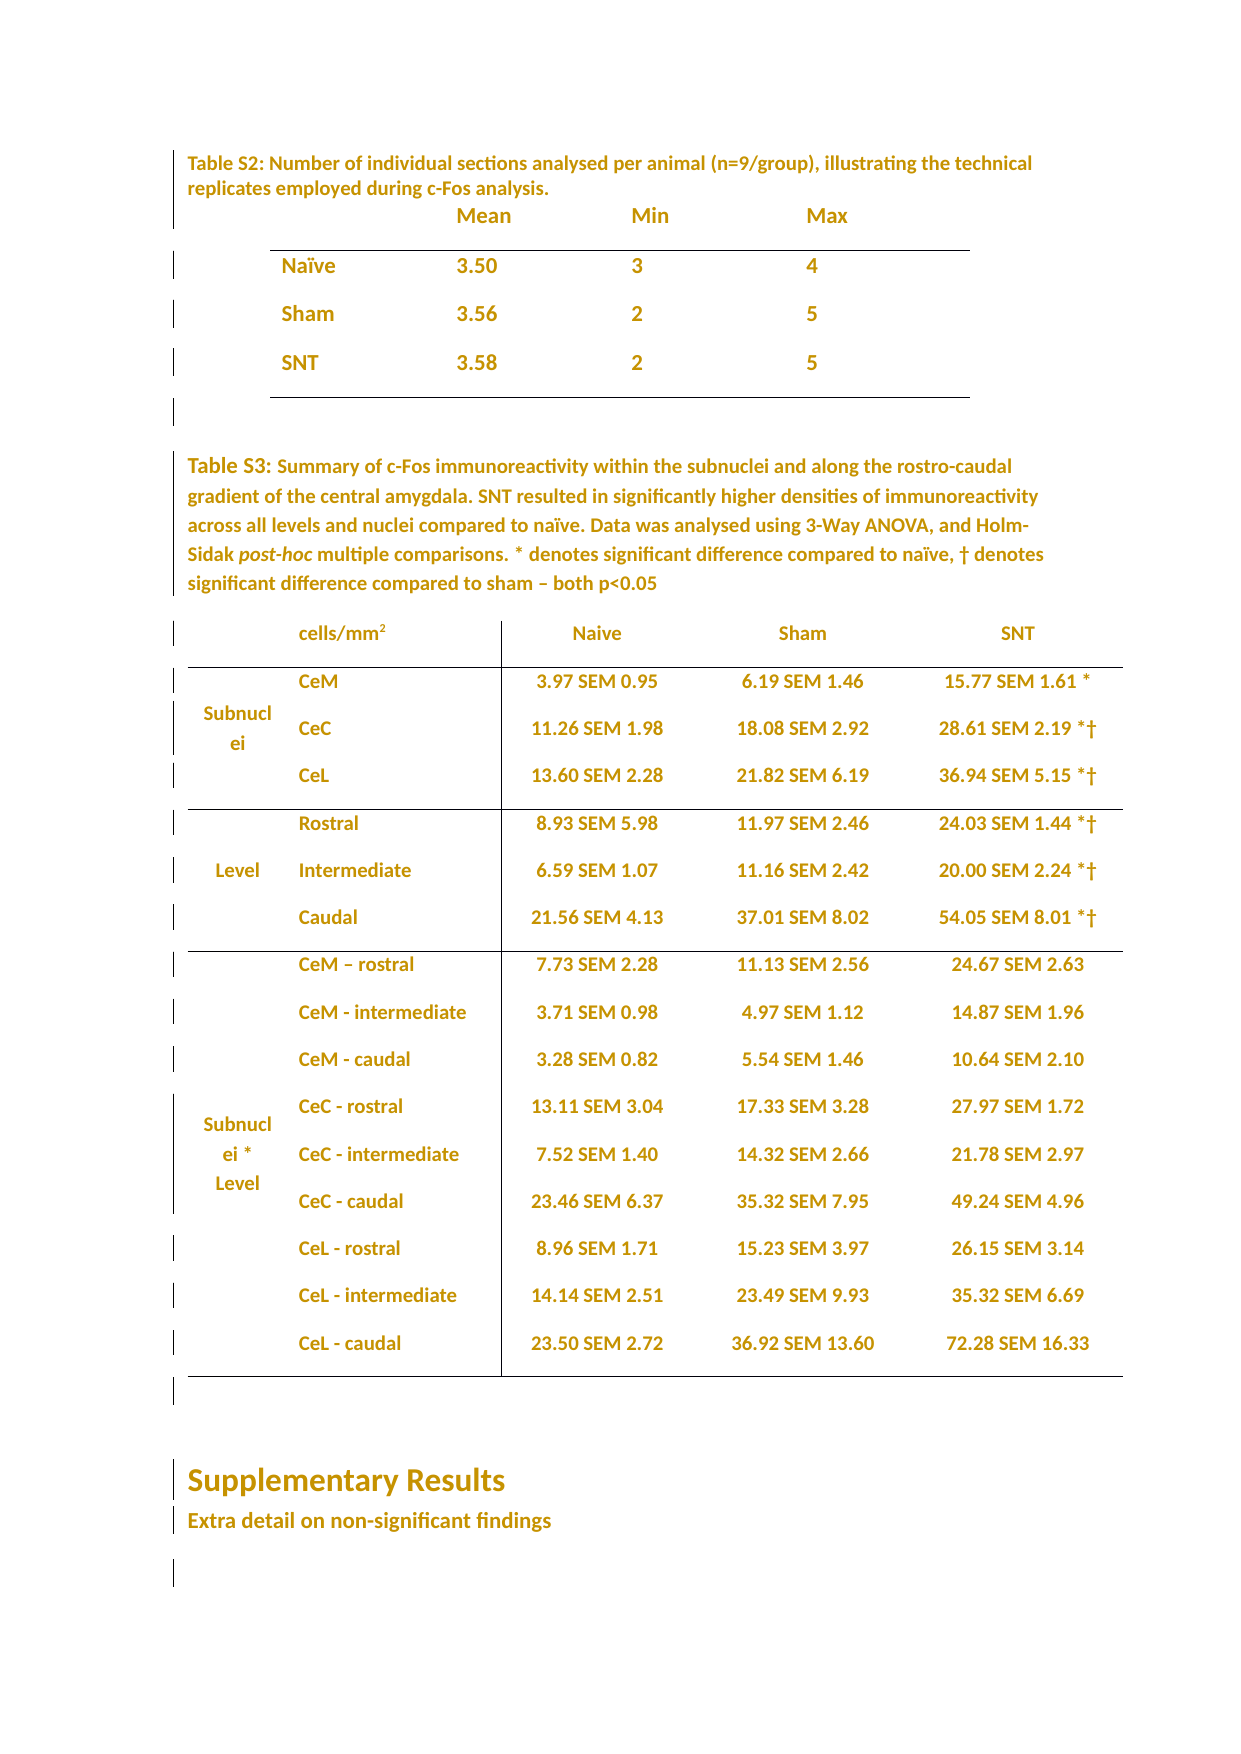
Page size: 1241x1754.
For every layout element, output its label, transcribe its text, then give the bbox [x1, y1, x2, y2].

table_cell 36.92 SEM 13.60 [693, 1329, 912, 1376]
table_cell CeM [288, 668, 501, 714]
table_cell 35.32 SEM 7.95 [693, 1187, 912, 1234]
table_cell Level [188, 810, 287, 951]
table_cell 24.67 SEM 2.63 [913, 952, 1123, 998]
table_header Mean [445, 201, 620, 250]
table_cell CeL - intermediate [288, 1282, 501, 1329]
table_cell 26.15 SEM 3.14 [913, 1234, 1123, 1282]
table_cell 2 [620, 349, 795, 397]
table_header Sham [693, 621, 912, 667]
table_cell 6.19 SEM 1.46 [693, 668, 912, 714]
table_cell 13.11 SEM 3.04 [502, 1093, 693, 1140]
table_cell CeL - rostral [288, 1234, 501, 1282]
table_cell CeC - rostral [288, 1093, 501, 1140]
table_cell CeM - intermediate [288, 998, 501, 1045]
table_cell 21.56 SEM 4.13 [502, 903, 693, 951]
table_cell 4 [795, 251, 970, 299]
table_header cells/mm2 [288, 621, 501, 667]
table_cell 2 [620, 300, 795, 348]
table_header Min [620, 201, 795, 250]
table_cell CeL [288, 761, 501, 809]
table_header [270, 201, 445, 250]
table_cell 23.49 SEM 9.93 [693, 1282, 912, 1329]
table_cell Sham [270, 300, 445, 348]
table_cell Rostral [288, 810, 501, 856]
subtitle Supplementary Results [187, 1459, 1053, 1500]
table_header Naive [502, 621, 693, 667]
table_header SNT [913, 621, 1123, 667]
table_cell 14.87 SEM 1.96 [913, 998, 1123, 1045]
text Table S3: Summary of c-Fos immunoreactivity within the subnuclei and along the rostro-caudal gradient of the central amygdala. SNT resulted in significantly higher densities of immunoreactivity across all levels and nuclei compared to naïve. Data was analysed using 3-Way ANOVA, and Holm-Sidak post-hoc multiple comparisons. * denotes significant difference compared to naïve, † denotes significant difference compared to sham – both p<0.05 [187, 451, 1053, 596]
table_cell Intermediate [288, 856, 501, 903]
table_cell 10.64 SEM 2.10 [913, 1045, 1123, 1092]
table_cell 21.78 SEM 2.97 [913, 1140, 1123, 1187]
table_cell 28.61 SEM 2.19 *† [913, 714, 1123, 761]
table_cell 11.26 SEM 1.98 [502, 714, 693, 761]
table_cell 7.73 SEM 2.28 [502, 952, 693, 998]
table_cell 4.97 SEM 1.12 [693, 998, 912, 1045]
table_cell 18.08 SEM 2.92 [693, 714, 912, 761]
table_header Max [795, 201, 970, 250]
table_cell 72.28 SEM 16.33 [913, 1329, 1123, 1376]
table_cell 20.00 SEM 2.24 *† [913, 856, 1123, 903]
table_cell 11.16 SEM 2.42 [693, 856, 912, 903]
table_cell 35.32 SEM 6.69 [913, 1282, 1123, 1329]
table_cell CeM - caudal [288, 1045, 501, 1092]
text Extra detail on non-significant findings [187, 1506, 1053, 1534]
table_cell CeC - intermediate [288, 1140, 501, 1187]
table_cell Caudal [288, 903, 501, 951]
table_cell 21.82 SEM 6.19 [693, 761, 912, 809]
table_cell 3.97 SEM 0.95 [502, 668, 693, 714]
table_cell 7.52 SEM 1.40 [502, 1140, 693, 1187]
table_cell CeC - caudal [288, 1187, 501, 1234]
table_cell 3.71 SEM 0.98 [502, 998, 693, 1045]
table_cell 13.60 SEM 2.28 [502, 761, 693, 809]
table_cell CeC [288, 714, 501, 761]
table_cell 15.23 SEM 3.97 [693, 1234, 912, 1282]
table_cell Subnuclei * Level [188, 952, 287, 1376]
table_cell 3.58 [445, 349, 620, 397]
table_cell CeL - caudal [288, 1329, 501, 1376]
table_cell 5 [795, 300, 970, 348]
table_cell 15.77 SEM 1.61 * [913, 668, 1123, 714]
table_cell 3.56 [445, 300, 620, 348]
table_cell Naïve [270, 251, 445, 299]
table_cell 3.28 SEM 0.82 [502, 1045, 693, 1092]
text Table S2: Number of individual sections analysed per animal (n=9/group), illustrating the technical replicates employed during c-Fos analysis. [187, 150, 1053, 201]
table_cell 14.14 SEM 2.51 [502, 1282, 693, 1329]
table_header [188, 621, 287, 667]
table_cell 23.50 SEM 2.72 [502, 1329, 693, 1376]
table_cell 6.59 SEM 1.07 [502, 856, 693, 903]
table_cell 14.32 SEM 2.66 [693, 1140, 912, 1187]
table_cell 36.94 SEM 5.15 *† [913, 761, 1123, 809]
table_cell 3.50 [445, 251, 620, 299]
table_cell CeM – rostral [288, 952, 501, 998]
table_cell 3 [620, 251, 795, 299]
table_cell 11.97 SEM 2.46 [693, 810, 912, 856]
table_cell 27.97 SEM 1.72 [913, 1093, 1123, 1140]
table_cell 5 [795, 349, 970, 397]
table_cell 37.01 SEM 8.02 [693, 903, 912, 951]
table_cell 5.54 SEM 1.46 [693, 1045, 912, 1092]
table_cell Subnuclei [188, 668, 287, 809]
table_cell 54.05 SEM 8.01 *† [913, 903, 1123, 951]
table_cell 49.24 SEM 4.96 [913, 1187, 1123, 1234]
table_cell 8.96 SEM 1.71 [502, 1234, 693, 1282]
table_cell 24.03 SEM 1.44 *† [913, 810, 1123, 856]
table_cell 11.13 SEM 2.56 [693, 952, 912, 998]
table_cell 17.33 SEM 3.28 [693, 1093, 912, 1140]
table_cell 8.93 SEM 5.98 [502, 810, 693, 856]
table_cell SNT [270, 349, 445, 397]
table_cell 23.46 SEM 6.37 [502, 1187, 693, 1234]
